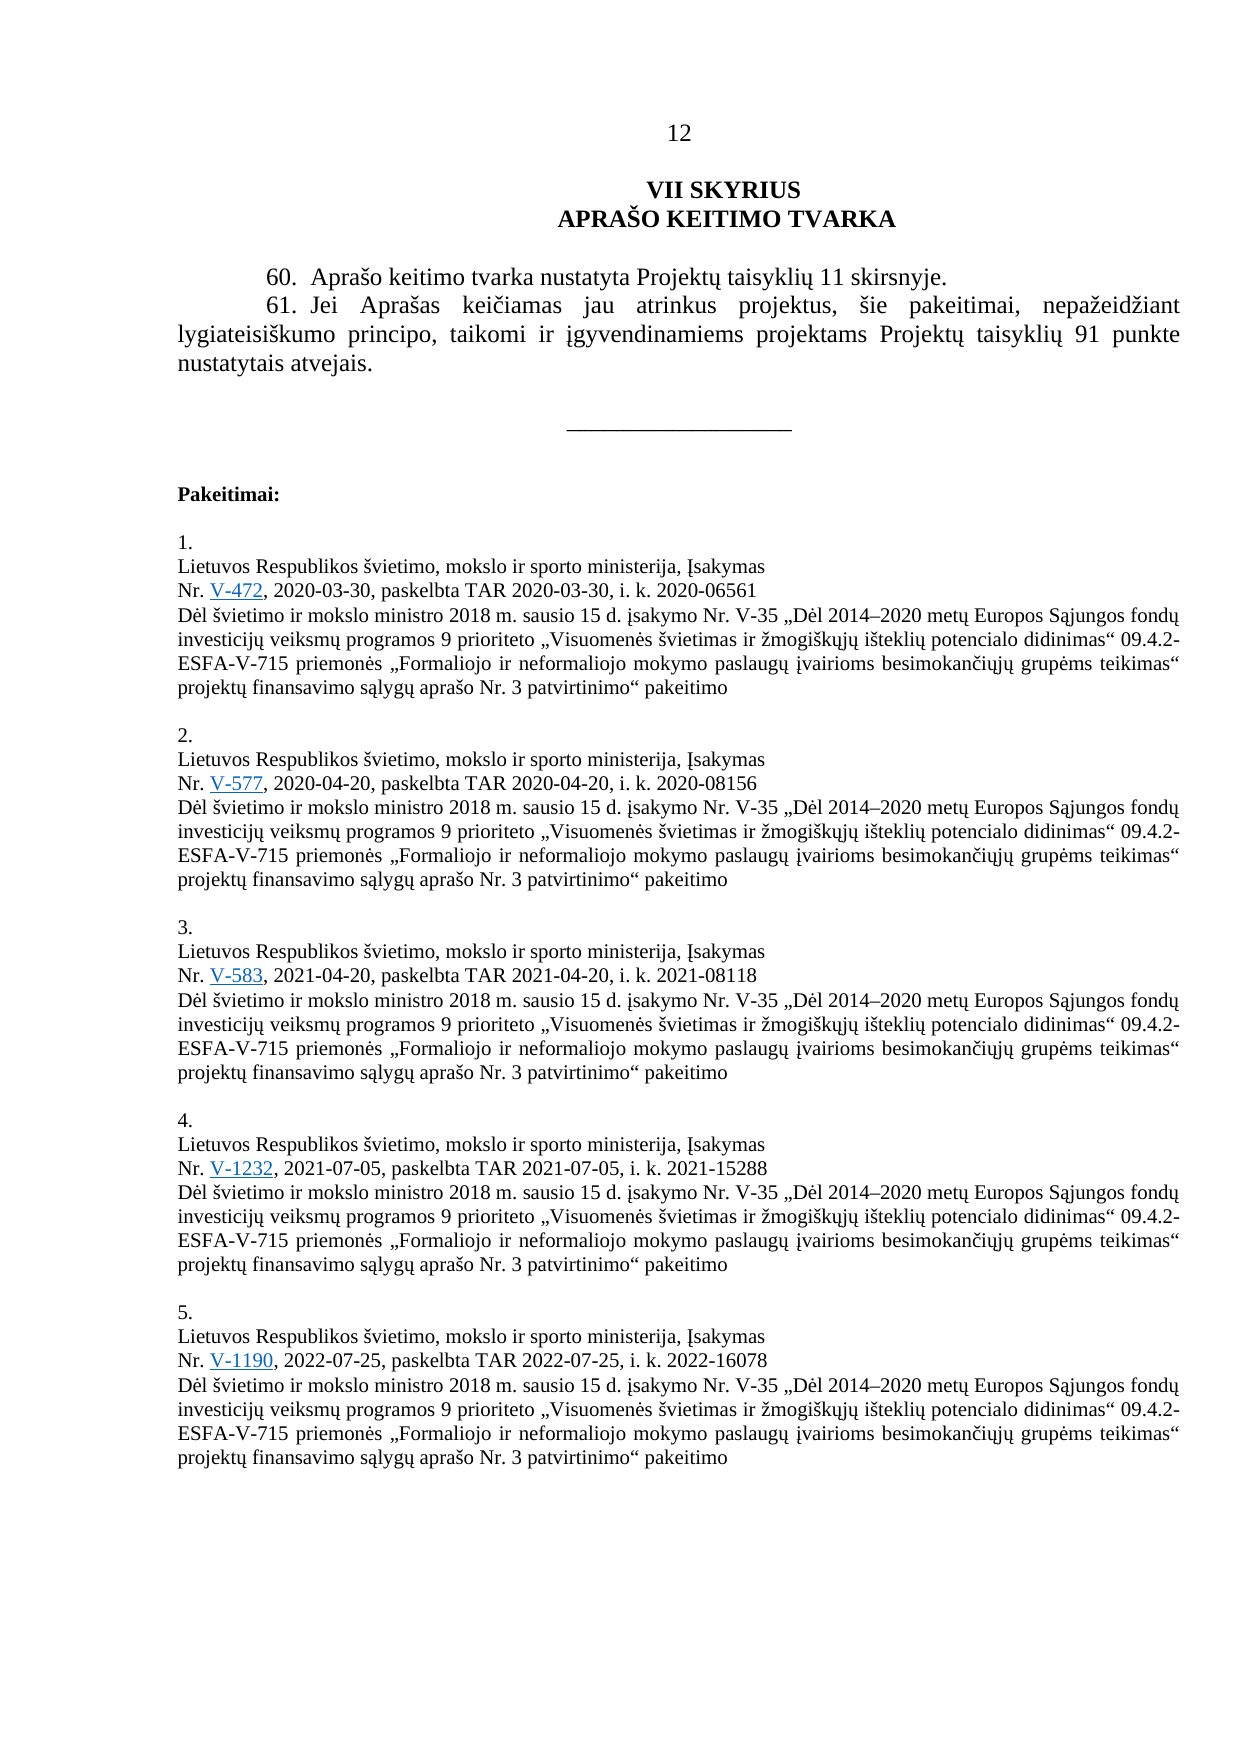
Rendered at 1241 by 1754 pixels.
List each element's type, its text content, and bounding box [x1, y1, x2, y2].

text Lietuvos Respublikos švietimo, mokslo ir sporto ministerija, Įsakymas [177, 747, 1181, 771]
text Lietuvos Respublikos švietimo, mokslo ir sporto ministerija, Įsakymas [177, 939, 1181, 963]
text Dėl švietimo ir mokslo ministro 2018 m. sausio 15 d. įsakymo Nr. V-35 „Dėl 2014–2020 metų Europos Sąjungos fondų investicijų veiksmų programos 9 prioriteto „Visuomenės švietimas ir žmogiškųjų išteklių potencialo didinimas“ 09.4.2-ESFA-V-715 priemonės „Formaliojo ir neformaliojo mokymo paslaugų įvairioms besimokančiųjų grupėms teikimas“ projektų finansavimo sąlygų aprašo Nr. 3 patvirtinimo“ pakeitimo [177, 1180, 1181, 1276]
text Dėl švietimo ir mokslo ministro 2018 m. sausio 15 d. įsakymo Nr. V-35 „Dėl 2014–2020 metų Europos Sąjungos fondų investicijų veiksmų programos 9 prioriteto „Visuomenės švietimas ir žmogiškųjų išteklių potencialo didinimas“ 09.4.2-ESFA-V-715 priemonės „Formaliojo ir neformaliojo mokymo paslaugų įvairioms besimokančiųjų grupėms teikimas“ projektų finansavimo sąlygų aprašo Nr. 3 patvirtinimo“ pakeitimo [177, 987, 1181, 1084]
text 1. [177, 530, 1181, 554]
text Lietuvos Respublikos švietimo, mokslo ir sporto ministerija, Įsakymas [177, 1324, 1181, 1348]
text 60. Aprašo keitimo tvarka nustatyta Projektų taisyklių 11 skirsnyje. [177, 262, 1181, 290]
text __________________ [177, 405, 1181, 434]
text Dėl švietimo ir mokslo ministro 2018 m. sausio 15 d. įsakymo Nr. V-35 „Dėl 2014–2020 metų Europos Sąjungos fondų investicijų veiksmų programos 9 prioriteto „Visuomenės švietimas ir žmogiškųjų išteklių potencialo didinimas“ 09.4.2-ESFA-V-715 priemonės „Formaliojo ir neformaliojo mokymo paslaugų įvairioms besimokančiųjų grupėms teikimas“ projektų finansavimo sąlygų aprašo Nr. 3 patvirtinimo“ pakeitimo [177, 1372, 1181, 1469]
text 2. [177, 723, 1181, 747]
text Nr. V-577, 2020-04-20, paskelbta TAR 2020-04-20, i. k. 2020-08156 [177, 771, 1181, 795]
text Pakeitimai: [177, 482, 1181, 506]
text 4. [177, 1108, 1181, 1132]
text APRAŠO KEITIMO TVARKA [177, 204, 1181, 233]
text Dėl švietimo ir mokslo ministro 2018 m. sausio 15 d. įsakymo Nr. V-35 „Dėl 2014–2020 metų Europos Sąjungos fondų investicijų veiksmų programos 9 prioriteto „Visuomenės švietimas ir žmogiškųjų išteklių potencialo didinimas“ 09.4.2-ESFA-V-715 priemonės „Formaliojo ir neformaliojo mokymo paslaugų įvairioms besimokančiųjų grupėms teikimas“ projektų finansavimo sąlygų aprašo Nr. 3 patvirtinimo“ pakeitimo [177, 795, 1181, 891]
text Nr. V-583, 2021-04-20, paskelbta TAR 2021-04-20, i. k. 2021-08118 [177, 963, 1181, 987]
text 61. Jei Aprašas keičiamas jau atrinkus projektus, šie pakeitimai, nepažeidžiant lygiateisiškumo principo, taikomi ir įgyvendinamiems projektams Projektų taisyklių 91 punkte nustatytais atvejais. [177, 290, 1181, 377]
text 3. [177, 915, 1181, 939]
text Dėl švietimo ir mokslo ministro 2018 m. sausio 15 d. įsakymo Nr. V-35 „Dėl 2014–2020 metų Europos Sąjungos fondų investicijų veiksmų programos 9 prioriteto „Visuomenės švietimas ir žmogiškųjų išteklių potencialo didinimas“ 09.4.2-ESFA-V-715 priemonės „Formaliojo ir neformaliojo mokymo paslaugų įvairioms besimokančiųjų grupėms teikimas“ projektų finansavimo sąlygų aprašo Nr. 3 patvirtinimo“ pakeitimo [177, 602, 1181, 699]
text Nr. V-1232, 2021-07-05, paskelbta TAR 2021-07-05, i. k. 2021-15288 [177, 1156, 1181, 1180]
text Lietuvos Respublikos švietimo, mokslo ir sporto ministerija, Įsakymas [177, 554, 1181, 578]
text Nr. V-1190, 2022-07-25, paskelbta TAR 2022-07-25, i. k. 2022-16078 [177, 1348, 1181, 1372]
text Nr. V-472, 2020-03-30, paskelbta TAR 2020-03-30, i. k. 2020-06561 [177, 578, 1181, 602]
text Lietuvos Respublikos švietimo, mokslo ir sporto ministerija, Įsakymas [177, 1132, 1181, 1156]
text 5. [177, 1300, 1181, 1324]
text VII SKYRIUS [177, 175, 1181, 204]
